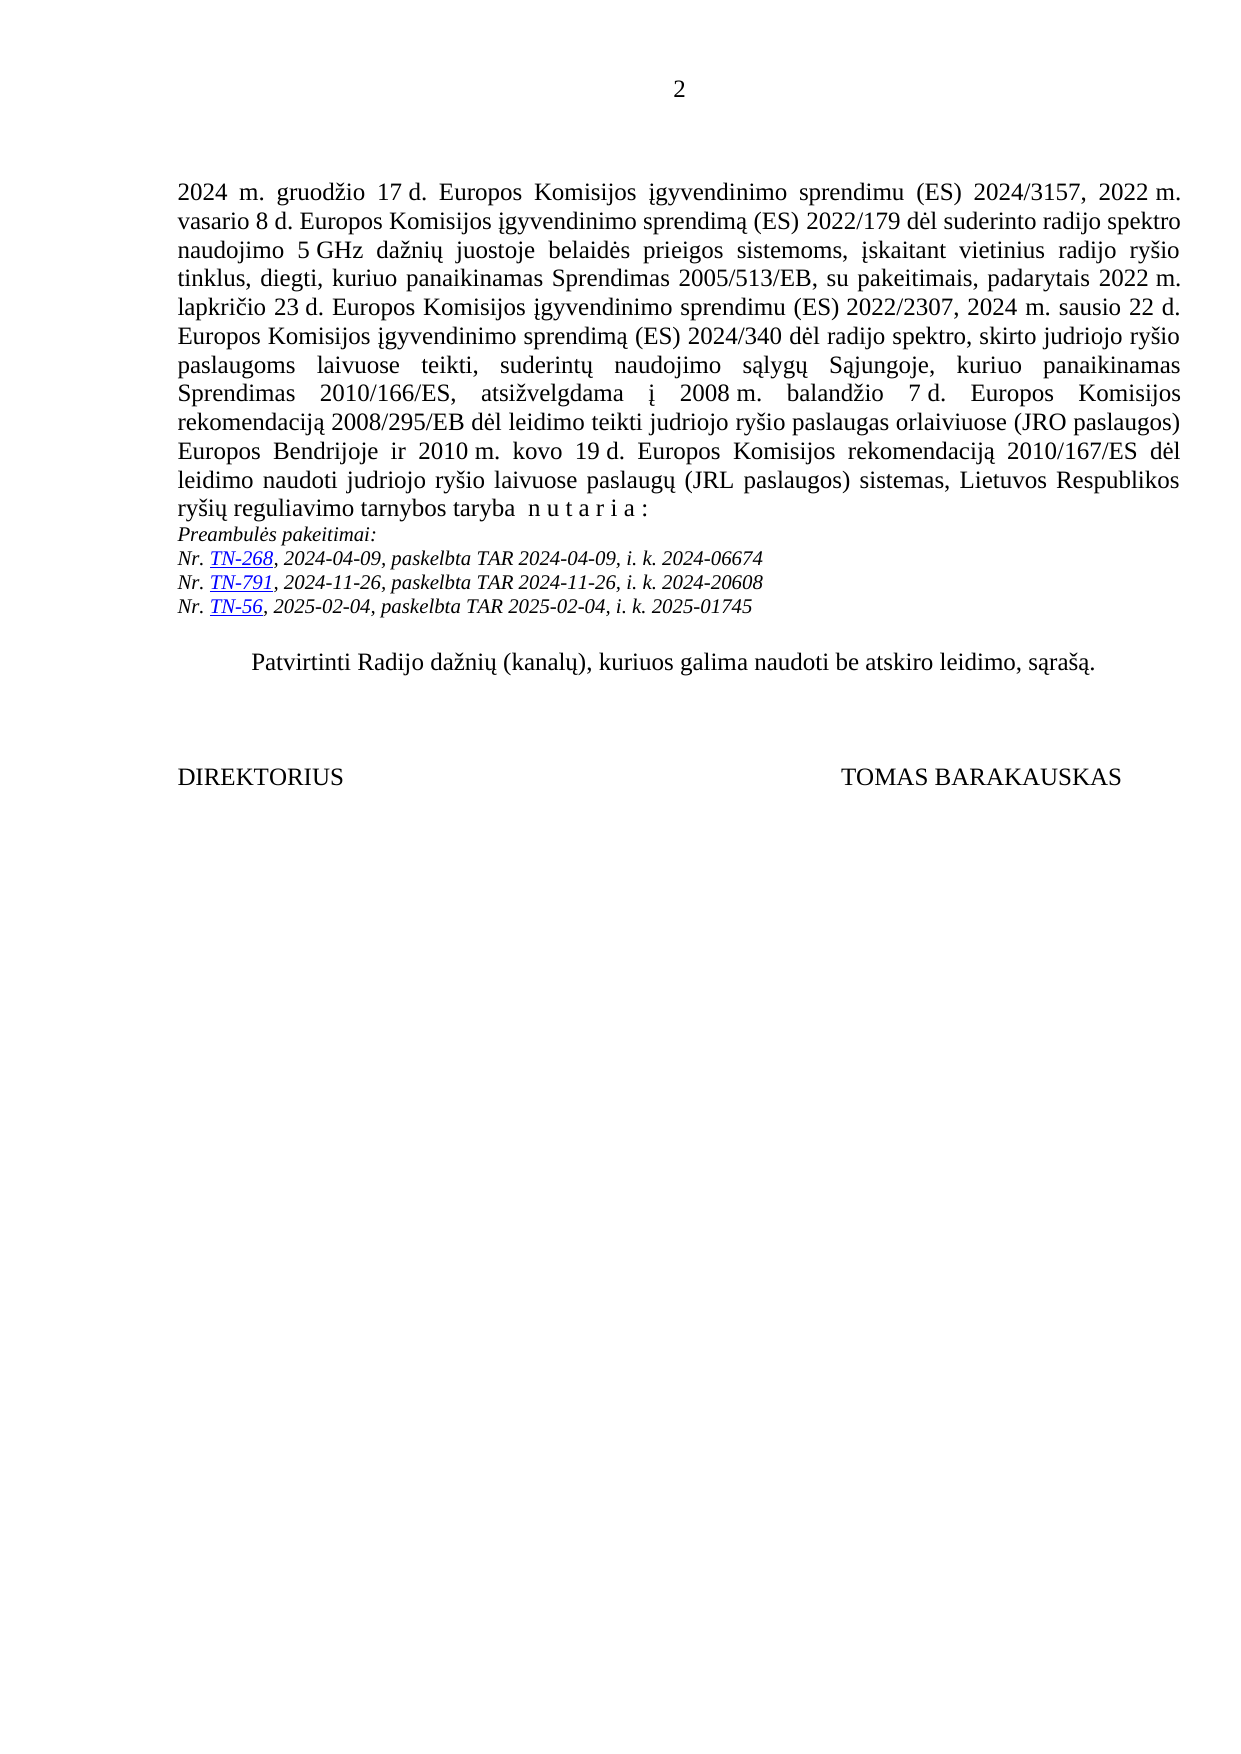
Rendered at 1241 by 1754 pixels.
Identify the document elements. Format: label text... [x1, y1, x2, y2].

text Patvirtinti Radijo dažnių (kanalų), kuriuos galima naudoti be atskiro leidimo, sąrašą. [177, 647, 1181, 676]
text Nr. TN-56, 2025-02-04, paskelbta TAR 2025-02-04, i. k. 2025-01745 [177, 594, 1181, 618]
text Preambulės pakeitimai: [177, 522, 1181, 546]
text Nr. TN-791, 2024-11-26, paskelbta TAR 2024-11-26, i. k. 2024-20608 [177, 570, 1181, 594]
text Direktorius Tomas Barakauskas [177, 762, 1181, 791]
text Nr. TN-268, 2024-04-09, paskelbta TAR 2024-04-09, i. k. 2024-06674 [177, 546, 1181, 570]
text 2024 m. gruodžio 17 d. Europos Komisijos įgyvendinimo sprendimu (ES) 2024/3157, 2022 m. vasario 8 d. Europos Komisijos įgyvendinimo sprendimą (ES) 2022/179 dėl suderinto radijo spektro naudojimo 5 GHz dažnių juostoje belaidės prieigos sistemoms, įskaitant vietinius radijo ryšio tinklus, diegti, kuriuo panaikinamas Sprendimas 2005/513/EB, su pakeitimais, padarytais 2022 m. lapkričio 23 d. Europos Komisijos įgyvendinimo sprendimu (ES) 2022/2307, 2024 m. sausio 22 d. Europos Komisijos įgyvendinimo sprendimą (ES) 2024/340 dėl radijo spektro, skirto judriojo ryšio paslaugoms laivuose teikti, suderintų naudojimo sąlygų Sąjungoje, kuriuo panaikinamas Sprendimas 2010/166/ES, atsižvelgdama į 2008 m. balandžio 7 d. Europos Komisijos rekomendaciją 2008/295/EB dėl leidimo teikti judriojo ryšio paslaugas orlaiviuose (JRO paslaugos) Europos Bendrijoje ir 2010 m. kovo 19 d. Europos Komisijos rekomendaciją 2010/167/ES dėl leidimo naudoti judriojo ryšio laivuose paslaugų (JRL paslaugos) sistemas, Lietuvos Respublikos ryšių reguliavimo tarnybos taryba nutaria: [177, 177, 1181, 522]
